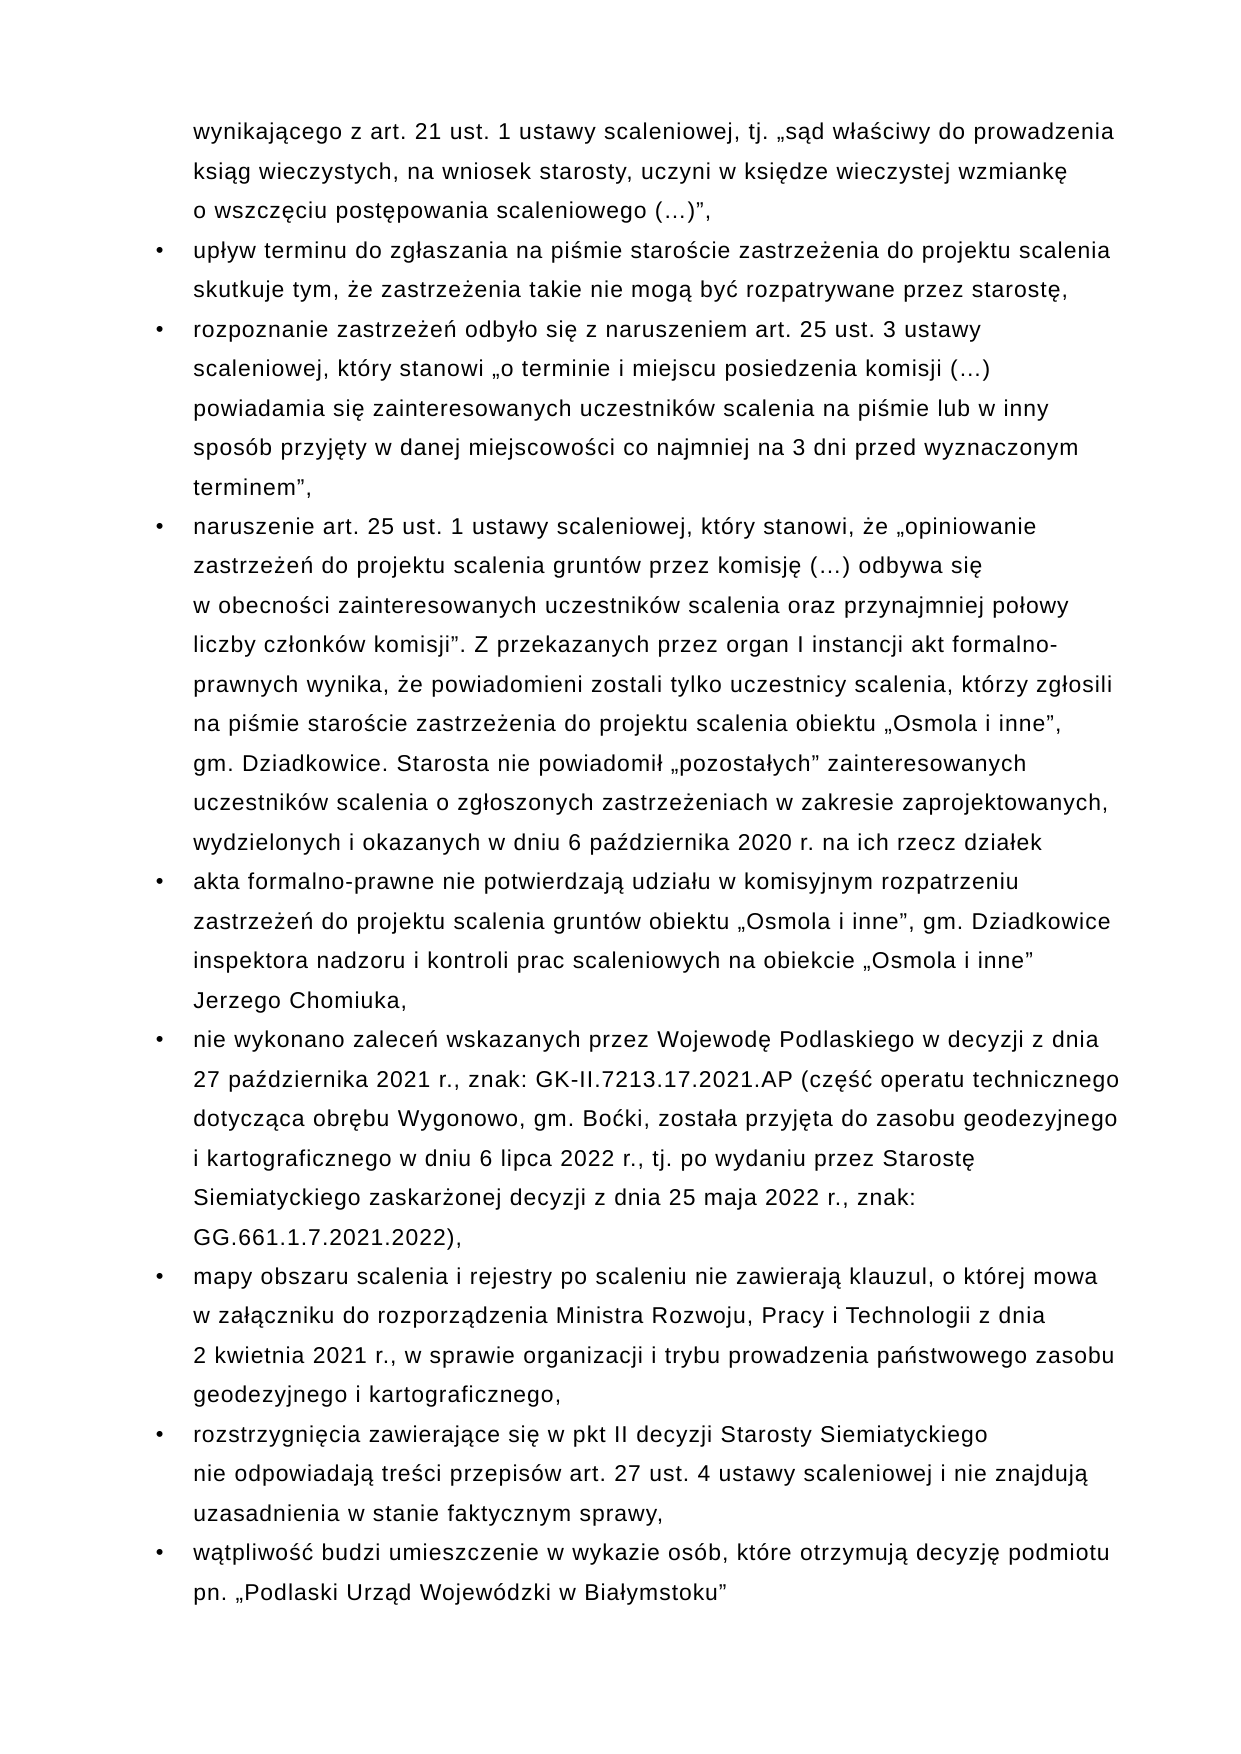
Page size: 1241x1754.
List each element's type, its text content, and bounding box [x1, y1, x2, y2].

list upływ terminu do zgłaszania na piśmie staroście zastrzeżenia do projektu scalenia skutkuje tym, że zastrzeżenia takie nie mogą być rozpatrywane przez starostę, [156, 237, 1122, 302]
list rozstrzygnięcia zawierające się w pkt II decyzji Starosty Siemiatyckiego nie odpowiadają treści przepisów art. 27 ust. 4 ustawy scaleniowej i nie znajdują uzasadnienia w stanie faktycznym sprawy, [156, 1421, 1122, 1526]
list wynikającego z art. 21 ust. 1 ustawy scaleniowej, tj. „sąd właściwy do prowadzenia ksiąg wieczystych, na wniosek starosty, uczyni w księdze wieczystej wzmiankę o wszczęciu postępowania scaleniowego (…)”, [156, 118, 1122, 223]
list akta formalno-prawne nie potwierdzają udziału w komisyjnym rozpatrzeniu zastrzeżeń do projektu scalenia gruntów obiektu „Osmola i inne”, gm. Dziadkowice inspektora nadzoru i kontroli prac scaleniowych na obiekcie „Osmola i inne” Jerzego Chomiuka, [156, 868, 1122, 1013]
list naruszenie art. 25 ust. 1 ustawy scaleniowej, który stanowi, że „opiniowanie zastrzeżeń do projektu scalenia gruntów przez komisję (…) odbywa się w obecności zainteresowanych uczestników scalenia oraz przynajmniej połowy liczby członków komisji”. Z przekazanych przez organ I instancji akt formalno-prawnych wynika, że powiadomieni zostali tylko uczestnicy scalenia, którzy zgłosili na piśmie staroście zastrzeżenia do projektu scalenia obiektu „Osmola i inne”, gm. Dziadkowice. Starosta nie powiadomił „pozostałych” zainteresowanych uczestników scalenia o zgłoszonych zastrzeżeniach w zakresie zaprojektowanych, wydzielonych i okazanych w dniu 6 października 2020 r. na ich rzecz działek [156, 513, 1122, 855]
list mapy obszaru scalenia i rejestry po scaleniu nie zawierają klauzul, o której mowa w załączniku do rozporządzenia Ministra Rozwoju, Pracy i Technologii z dnia 2 kwietnia 2021 r., w sprawie organizacji i trybu prowadzenia państwowego zasobu geodezyjnego i kartograficznego, [156, 1263, 1122, 1408]
list wątpliwość budzi umieszczenie w wykazie osób, które otrzymują decyzję podmiotu pn. „Podlaski Urząd Wojewódzki w Białymstoku” [156, 1539, 1122, 1605]
list nie wykonano zaleceń wskazanych przez Wojewodę Podlaskiego w decyzji z dnia 27 października 2021 r., znak: GK-II.7213.17.2021.AP (część operatu technicznego dotycząca obrębu Wygonowo, gm. Boćki, została przyjęta do zasobu geodezyjnego i kartograficznego w dniu 6 lipca 2022 r., tj. po wydaniu przez Starostę Siemiatyckiego zaskarżonej decyzji z dnia 25 maja 2022 r., znak: GG.661.1.7.2021.2022), [156, 1026, 1122, 1250]
list rozpoznanie zastrzeżeń odbyło się z naruszeniem art. 25 ust. 3 ustawy scaleniowej, który stanowi „o terminie i miejscu posiedzenia komisji (…) powiadamia się zainteresowanych uczestników scalenia na piśmie lub w inny sposób przyjęty w danej miejscowości co najmniej na 3 dni przed wyznaczonym terminem”, [156, 316, 1122, 500]
